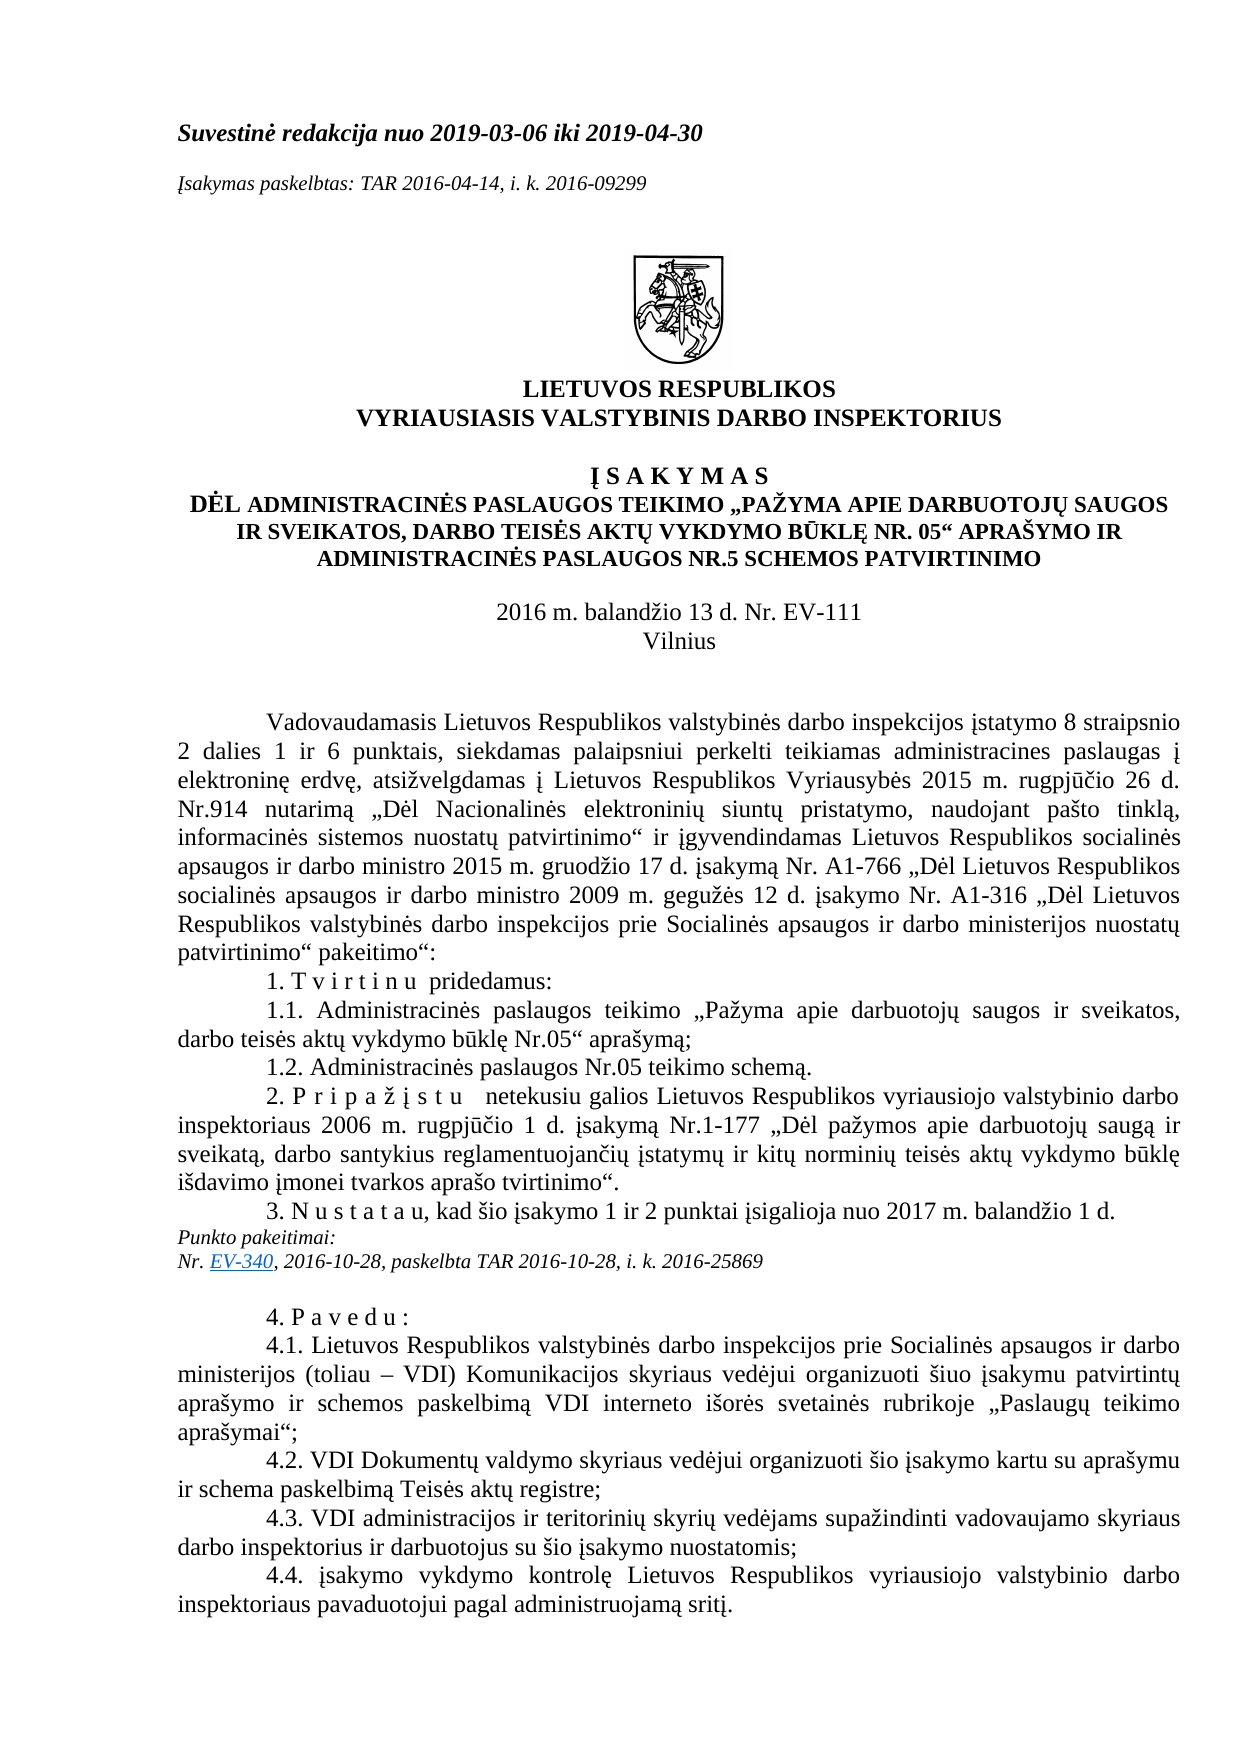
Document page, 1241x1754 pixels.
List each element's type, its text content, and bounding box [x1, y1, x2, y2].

text 1.1. Administracinės paslaugos teikimo „Pažyma apie darbuotojų saugos ir sveikatos, darbo teisės aktų vykdymo būklę Nr.05“ aprašymą; [177, 995, 1181, 1052]
text Vilnius [177, 626, 1181, 655]
text Punkto pakeitimai: [177, 1225, 1181, 1249]
text VYRIAUSIASIS VALSTYBINIS DARBO INSPEKTORIUS [177, 403, 1181, 432]
text 4. P a v e d u : [177, 1302, 1181, 1331]
text Nr. EV-340, 2016-10-28, paskelbta TAR 2016-10-28, i. k. 2016-25869 [177, 1249, 1181, 1273]
text Suvestinė redakcija nuo 2019-03-06 iki 2019-04-30 [177, 118, 1181, 147]
text Į S A K Y M A S [177, 461, 1181, 489]
text Vadovaudamasis Lietuvos Respublikos valstybinės darbo inspekcijos įstatymo 8 straipsnio 2 dalies 1 ir 6 punktais, siekdamas palaipsniui perkelti teikiamas administracines paslaugas į elektroninę erdvę, atsižvelgdamas į Lietuvos Respublikos Vyriausybės 2015 m. rugpjūčio 26 d. Nr.914 nutarimą „Dėl Nacionalinės elektroninių siuntų pristatymo, naudojant pašto tinklą, informacinės sistemos nuostatų patvirtinimo“ ir įgyvendindamas Lietuvos Respublikos socialinės apsaugos ir darbo ministro 2015 m. gruodžio 17 d. įsakymą Nr. A1-766 „Dėl Lietuvos Respublikos socialinės apsaugos ir darbo ministro 2009 m. gegužės 12 d. įsakymo Nr. A1-316 „Dėl Lietuvos Respublikos valstybinės darbo inspekcijos prie Socialinės apsaugos ir darbo ministerijos nuostatų patvirtinimo“ pakeitimo“: [177, 707, 1181, 966]
text 4.1. Lietuvos Respublikos valstybinės darbo inspekcijos prie Socialinės apsaugos ir darbo ministerijos (toliau – VDI) Komunikacijos skyriaus vedėjui organizuoti šiuo įsakymu patvirtintų aprašymo ir schemos paskelbimą VDI interneto išorės svetainės rubrikoje „Paslaugų teikimo aprašymai“; [177, 1331, 1181, 1446]
text DĖL ADMINISTRACINĖS PASLAUGOS TEIKIMO „PAŽYMA APIE DARBUOTOJŲ SAUGOS IR SVEIKATOS, DARBO TEISĖS AKTŲ VYKDYMO BŪKLĘ NR. 05“ APRAŠYMO IR ADMINISTRACINĖS PASLAUGOS NR.5 SCHEMOS PATVIRTINIMO [177, 489, 1181, 571]
text 4.4. įsakymo vykdymo kontrolę Lietuvos Respublikos vyriausiojo valstybinio darbo inspektoriaus pavaduotojui pagal administruojamą sritį. [177, 1561, 1181, 1618]
text LIETUVOS RESPUBLIKOS [177, 374, 1181, 403]
text 1. T v i r t i n u pridedamus: [177, 966, 1181, 995]
text 4.3. VDI administracijos ir teritorinių skyrių vedėjams supažindinti vadovaujamo skyriaus darbo inspektorius ir darbuotojus su šio įsakymo nuostatomis; [177, 1503, 1181, 1561]
text 4.2. VDI Dokumentų valdymo skyriaus vedėjui organizuoti šio įsakymo kartu su aprašymu ir schema paskelbimą Teisės aktų registre; [177, 1446, 1181, 1503]
text Įsakymas paskelbtas: TAR 2016-04-14, i. k. 2016-09299 [177, 171, 1181, 195]
text 3. N u s t a t a u, kad šio įsakymo 1 ir 2 punktai įsigalioja nuo 2017 m. balandžio 1 d. [177, 1196, 1183, 1225]
text 1.2. Administracinės paslaugos Nr.05 teikimo schemą. [177, 1052, 1181, 1081]
text 2. P r i p a ž į s t u netekusiu galios Lietuvos Respublikos vyriausiojo valstybinio darbo inspektoriaus 2006 m. rugpjūčio 1 d. įsakymą Nr.1-177 „Dėl pažymos apie darbuotojų saugą ir sveikatą, darbo santykius reglamentuojančių įstatymų ir kitų norminių teisės aktų vykdymo būklę išdavimo įmonei tvarkos aprašo tvirtinimo“. [177, 1081, 1181, 1196]
text 2016 m. balandžio 13 d. Nr. EV-111 [177, 597, 1181, 626]
